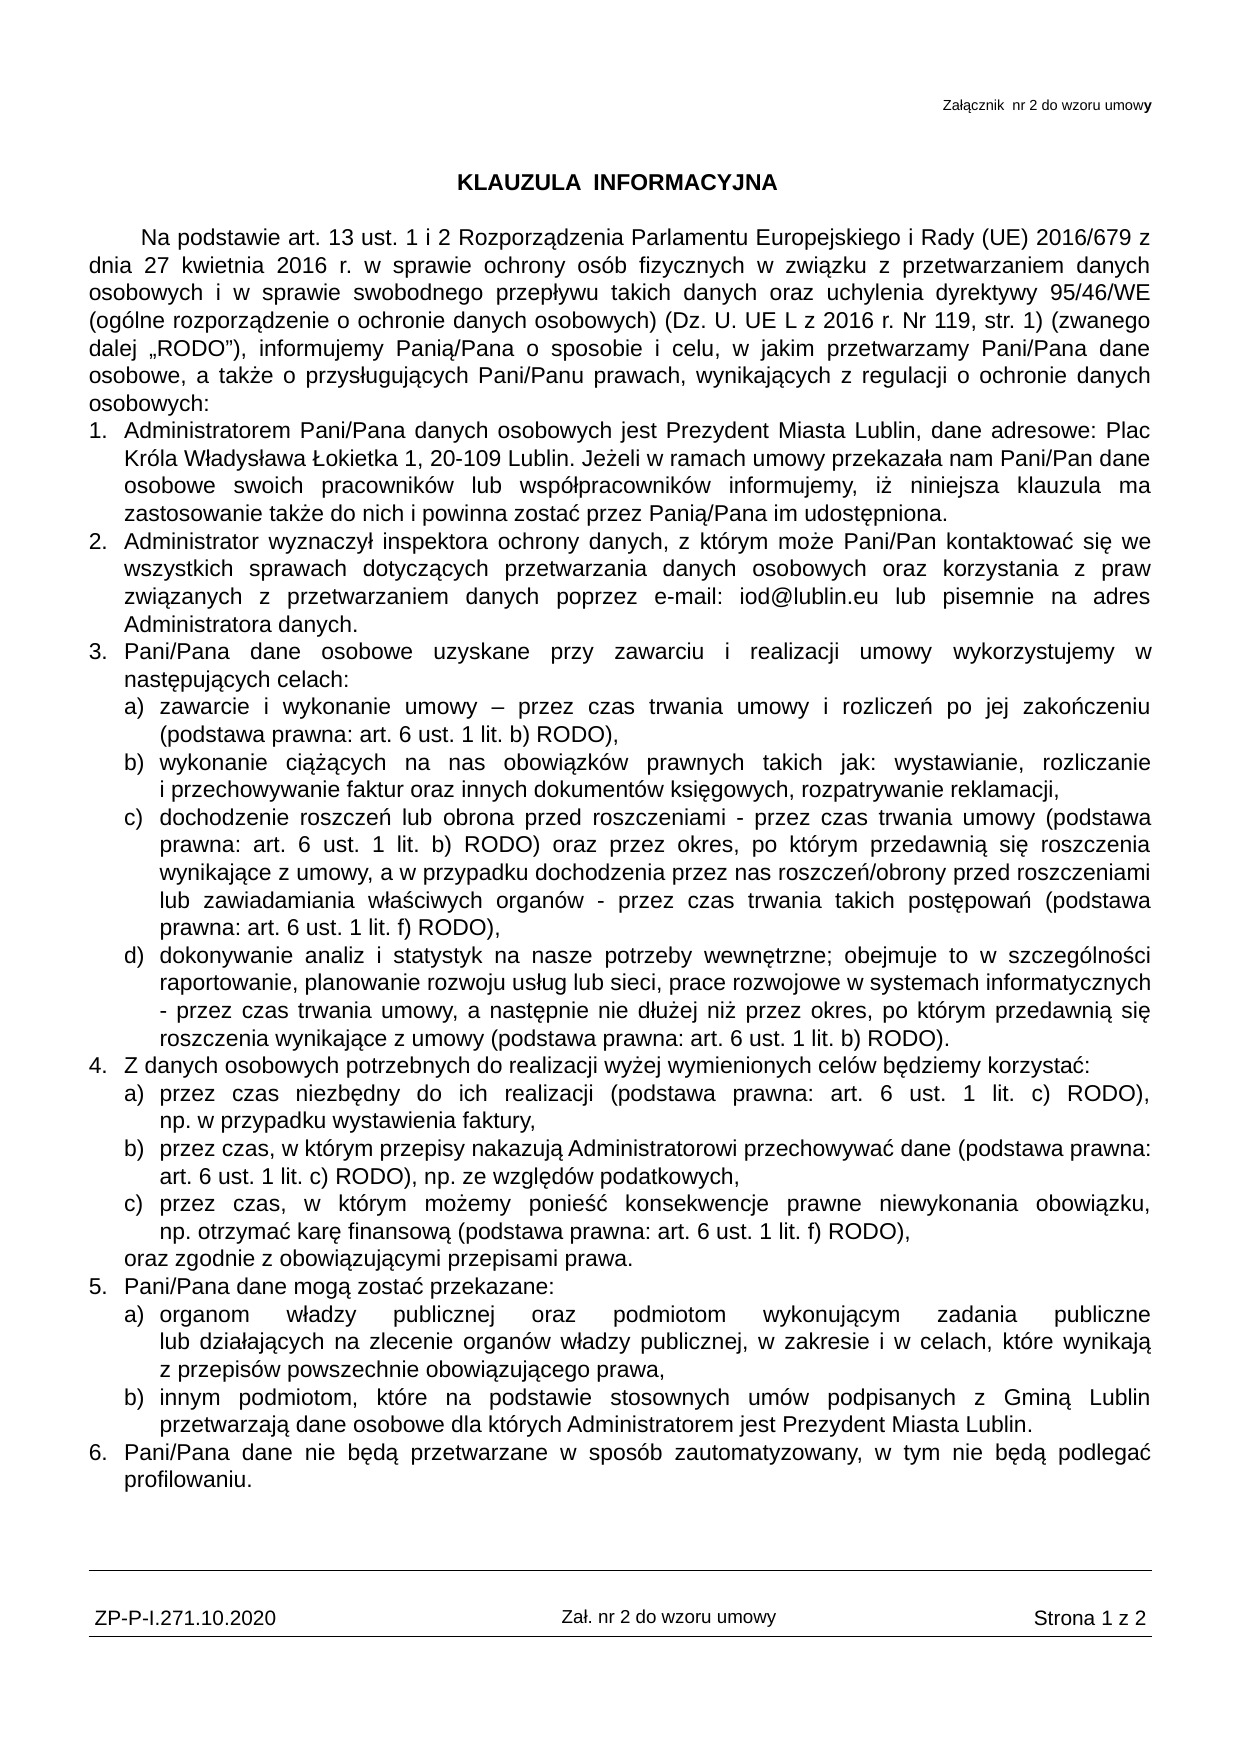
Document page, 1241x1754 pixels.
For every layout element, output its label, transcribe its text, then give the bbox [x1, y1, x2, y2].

text oraz zgodnie z obowiązującymi przepisami prawa. [124, 1245, 1152, 1272]
list Administratorem Pani/Pana danych osobowych jest Prezydent Miasta Lublin, dane adresowe: Plac Króla Władysława Łokietka 1, 20-109 Lublin. Jeżeli w ramach umowy przekazała nam Pani/Pan dane osobowe swoich pracowników lub współpracowników informujemy, iż niniejsza klauzula ma zastosowanie także do nich i powinna zostać przez Panią/Pana im udostępniona. [88, 417, 1152, 526]
list dochodzenie roszczeń lub obrona przed roszczeniami - przez czas trwania umowy (podstawa prawna: art. 6 ust. 1 lit. b) RODO) oraz przez okres, po którym przedawnią się roszczenia wynikające z umowy, a w przypadku dochodzenia przez nas roszczeń/obrony przed roszczeniami lub zawiadamiania właściwych organów - przez czas trwania takich postępowań (podstawa prawna: art. 6 ust. 1 lit. f) RODO), [124, 804, 1152, 941]
list innym podmiotom, które na podstawie stosownych umów podpisanych z Gminą Lublin przetwarzają dane osobowe dla których Administratorem jest Prezydent Miasta Lublin. [124, 1383, 1152, 1437]
list organom władzy publicznej oraz podmiotom wykonującym zadania publiczne lub działających na zlecenie organów władzy publicznej, w zakresie i w celach, które wynikają z przepisów powszechnie obowiązującego prawa, [124, 1301, 1152, 1382]
list przez czas, w którym możemy ponieść konsekwencje prawne niewykonania obowiązku, np. otrzymać karę finansową (podstawa prawna: art. 6 ust. 1 lit. f) RODO), [124, 1190, 1152, 1244]
list przez czas niezbędny do ich realizacji (podstawa prawna: art. 6 ust. 1 lit. c) RODO), np. w przypadku wystawienia faktury, [124, 1080, 1152, 1134]
text KLAUZULA INFORMACYJNA [88, 169, 1152, 195]
list Pani/Pana dane nie będą przetwarzane w sposób zautomatyzowany, w tym nie będą podlegać profilowaniu. [88, 1439, 1152, 1493]
list Z danych osobowych potrzebnych do realizacji wyżej wymienionych celów będziemy korzystać: [88, 1052, 1152, 1078]
list wykonanie ciążących na nas obowiązków prawnych takich jak: wystawianie, rozliczanie i przechowywanie faktur oraz innych dokumentów księgowych, rozpatrywanie reklamacji, [124, 748, 1152, 802]
list Pani/Pana dane osobowe uzyskane przy zawarciu i realizacji umowy wykorzystujemy w następujących celach: [88, 638, 1152, 692]
list Administrator wyznaczył inspektora ochrony danych, z którym może Pani/Pan kontaktować się we wszystkich sprawach dotyczących przetwarzania danych osobowych oraz korzystania z praw związanych z przetwarzaniem danych poprzez e-mail: iod@lublin.eu lub pisemnie na adres Administratora danych. [88, 528, 1152, 637]
list przez czas, w którym przepisy nakazują Administratorowi przechowywać dane (podstawa prawna: art. 6 ust. 1 lit. c) RODO), np. ze względów podatkowych, [124, 1135, 1152, 1189]
list Pani/Pana dane mogą zostać przekazane: [88, 1273, 1152, 1299]
text Na podstawie art. 13 ust. 1 i 2 Rozporządzenia Parlamentu Europejskiego i Rady (UE) 2016/679 z dnia 27 kwietnia 2016 r. w sprawie ochrony osób fizycznych w związku z przetwarzaniem danych osobowych i w sprawie swobodnego przepływu takich danych oraz uchylenia dyrektywy 95/46/WE (ogólne rozporządzenie o ochronie danych osobowych) (Dz. U. UE L z 2016 r. Nr 119, str. 1) (zwanego dalej „RODO”), informujemy Panią/Pana o sposobie i celu, w jakim przetwarzamy Pani/Pana dane osobowe, a także o przysługujących Pani/Panu prawach, wynikających z regulacji o ochronie danych osobowych: [88, 224, 1152, 416]
text Załącznik nr 2 do wzoru umowy [88, 88, 1152, 115]
list dokonywanie analiz i statystyk na nasze potrzeby wewnętrzne; obejmuje to w szczególności raportowanie, planowanie rozwoju usług lub sieci, prace rozwojowe w systemach informatycznych - przez czas trwania umowy, a następnie nie dłużej niż przez okres, po którym przedawnią się roszczenia wynikające z umowy (podstawa prawna: art. 6 ust. 1 lit. b) RODO). [124, 942, 1152, 1051]
list zawarcie i wykonanie umowy – przez czas trwania umowy i rozliczeń po jej zakończeniu (podstawa prawna: art. 6 ust. 1 lit. b) RODO), [124, 693, 1152, 747]
